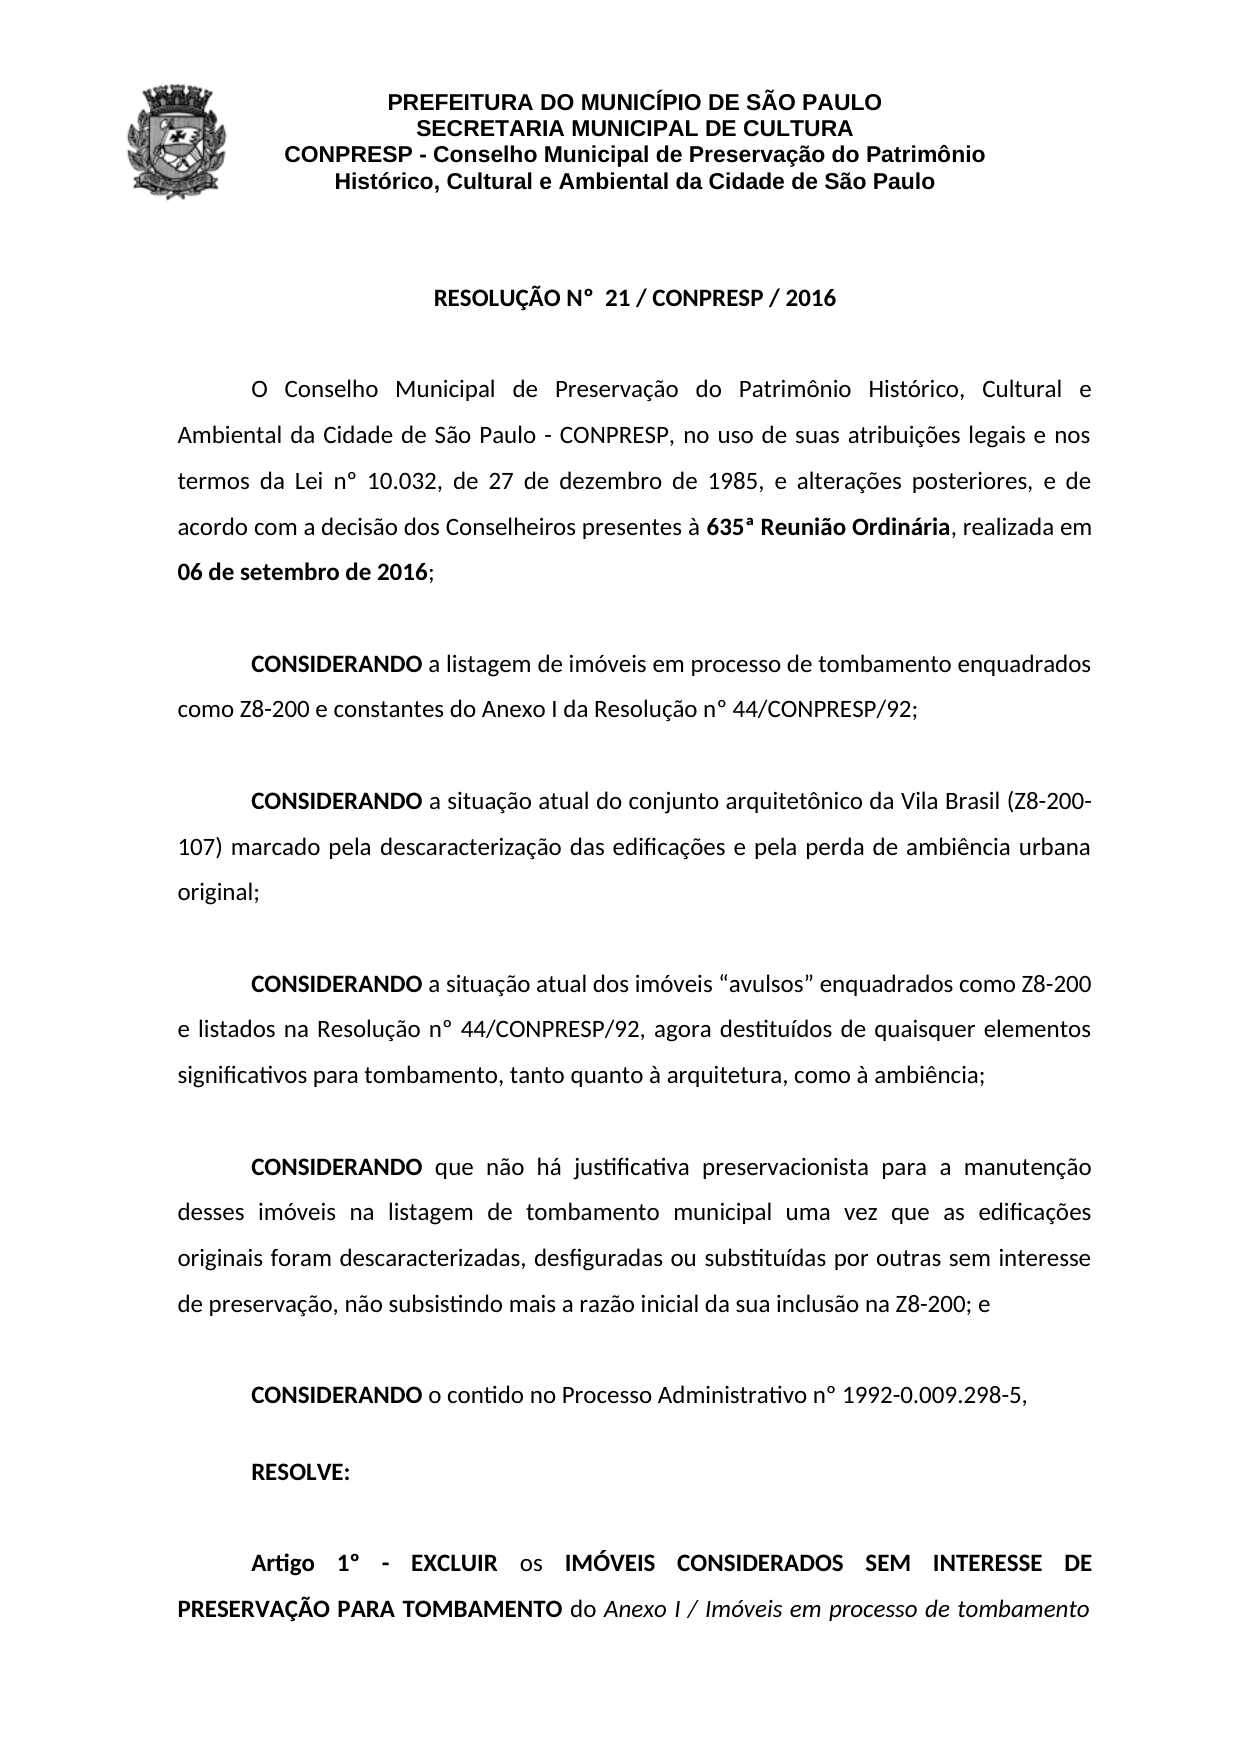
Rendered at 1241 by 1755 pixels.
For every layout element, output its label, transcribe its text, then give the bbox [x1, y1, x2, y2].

text CONSIDERANDO a listagem de imóveis em processo de tombamento enquadrados como Z8-200 e constantes do Anexo I da Resolução nº 44/CONPRESP/92; [177, 648, 1093, 724]
text CONSIDERANDO o contido no Processo Administrativo nº 1992-0.009.298-5, [177, 1379, 1093, 1410]
text CONSIDERANDO a situação atual dos imóveis “avulsos” enquadrados como Z8-200 e listados na Resolução nº 44/CONPRESP/92, agora destituídos de quaisquer elementos significativos para tombamento, tanto quanto à arquitetura, como à ambiência; [177, 968, 1093, 1090]
text CONSIDERANDO que não há justificativa preservacionista para a manutenção desses imóveis na listagem de tombamento municipal uma vez que as edificações originais foram descaracterizadas, desfiguradas ou substituídas por outras sem interesse de preservação, não subsistindo mais a razão inicial da sua inclusão na Z8-200; e [177, 1151, 1093, 1318]
subtitle RESOLVE: [177, 1456, 1093, 1486]
text CONSIDERANDO a situação atual do conjunto arquitetônico da Vila Brasil (Z8-200-107) marcado pela descaracterização das edificações e pela perda de ambiência urbana original; [177, 785, 1093, 907]
text RESOLUÇÃO Nº 21 / CONPRESP / 2016 [177, 282, 1093, 312]
text O Conselho Municipal de Preservação do Patrimônio Histórico, Cultural e Ambiental da Cidade de São Paulo - CONPRESP, no uso de suas atribuições legais e nos termos da Lei nº 10.032, de 27 de dezembro de 1985, e alterações posteriores, e de acordo com a decisão dos Conselheiros presentes à 635ª Reunião Ordinária, realizada em 06 de setembro de 2016; [177, 373, 1093, 587]
text Artigo 1º - EXCLUIR os imóveis considerados sem interesse de preservação para tombamento do Anexo I / Imóveis em processo de tombamento [177, 1547, 1093, 1623]
